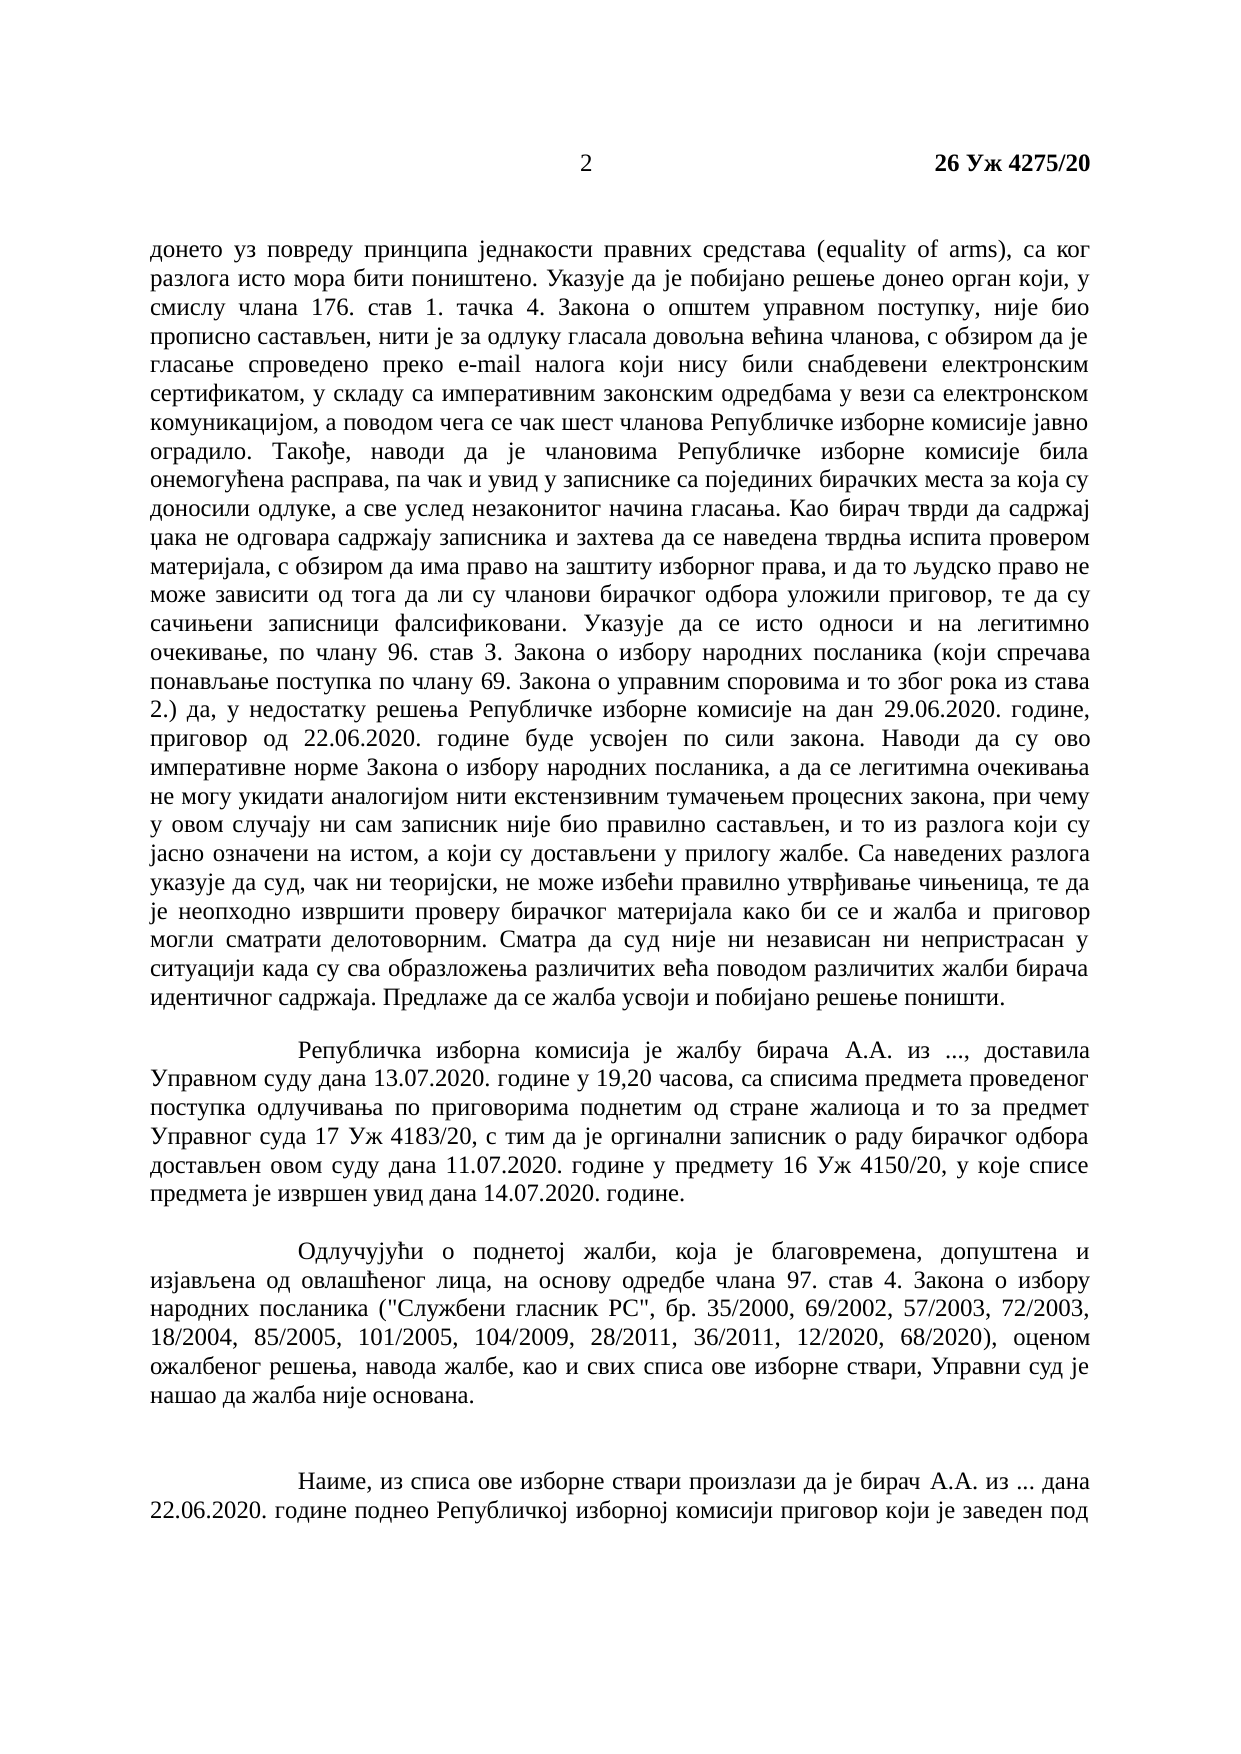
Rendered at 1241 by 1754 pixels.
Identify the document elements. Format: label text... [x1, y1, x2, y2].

text Републичка изборна комисија је жалбу бирача A.A. из ..., доставила Управном суду дана 13.07.2020. године у 19,20 часова, са списима предмета проведеног поступка одлучивања по приговорима поднетим од стране жалиоца и то за предмет Управног суда 17 Уж 4183/20, с тим да је оргинални записник о раду бирачког одбора достављен овом суду дана 11.07.2020. године у предмету 16 Уж 4150/20, у које списе предмета је извршен увид дана 14.07.2020. године. [150, 1035, 1090, 1207]
text Наиме, из списа ове изборне ствари произлази да је бирач A.A. из ... дана 22.06.2020. године поднео Републичкој изборној комисији приговор који је заведен под [150, 1466, 1090, 1523]
text донето уз повреду принципа једнакости правних средстава (equality of arms), са ког разлога исто мора бити поништено. Указује да је побијано решење донео орган који, у смислу члана 176. став 1. тачка 4. Закона о општем управном поступку, није био прописно састављен, нити је за одлуку гласала довољна већина чланова, с обзиром да је гласање спроведено преко e-mail налога који нису били снабдевени електронским сертификатом, у складу са императивним законским одредбама у вези са електронском комуникацијом, а поводом чега се чак шест чланова Републичке изборне комисије јавно оградило. Такође, наводи да је члановима Републичке изборне комисије била онемогућена расправа, па чак и увид у записнике са појединих бирачких места за која су доносили одлуке, а све услед незаконитог начина гласања. Као бирач тврди да садржај џака не одговара садржају записника и захтева да се наведена тврдња испита провером материјала, с обзиром да има право на заштиту изборног права, и да то људско право не може зависити од тога да ли су чланови бирачког одбора уложили приговор, те да су сачињени записници фалсификовани. Указује да се исто односи и на легитимно очекивање, по члану 96. став З. Закона о избору народних посланика (који спречава понављање поступка по члану 69. Закона о управним споровима и то због рока из става 2.) да, у недостатку решења Републичке изборне комисије на дан 29.06.2020. године, приговор од 22.06.2020. године буде усвојен по сили закона. Наводи да су ово императивне норме Закона о избору народних посланика, а да се легитимна очекивања не могу укидати аналогијом нити екстензивним тумачењем процесних закона, при чему у овом случају ни сам записник није био правилно састављен, и то из разлога који су јасно означени на истом, а који су достављени у прилогу жалбе. Са наведених разлога указује да суд, чак ни теоријски, не може избећи правилно утврђивање чињеница, те да је неопходно извршити проверу бирачког материјала како би се и жалба и приговор могли сматрати делотоворним. Сматра да суд није ни независан ни непристрасан у ситуацији када су сва образложења различитих већа поводом различитих жалби бирача идентичног садржаја. Предлаже да се жалба усвоји и побијано решење поништи. [150, 234, 1090, 1011]
text Одлучујући о поднетој жалби, која је благовремена, допуштена и изјављена од овлашћеног лица, на основу одредбе члана 97. став 4. Закона о избору народних посланика ("Службени гласник РС", бр. 35/2000, 69/2002, 57/2003, 72/2003, 18/2004, 85/2005, 101/2005, 104/2009, 28/2011, 36/2011, 12/2020, 68/2020), оценом ожалбеног решења, навода жалбе, као и свих списа ове изборне ствари, Управни суд је нашао да жалба није основана. [150, 1236, 1090, 1408]
